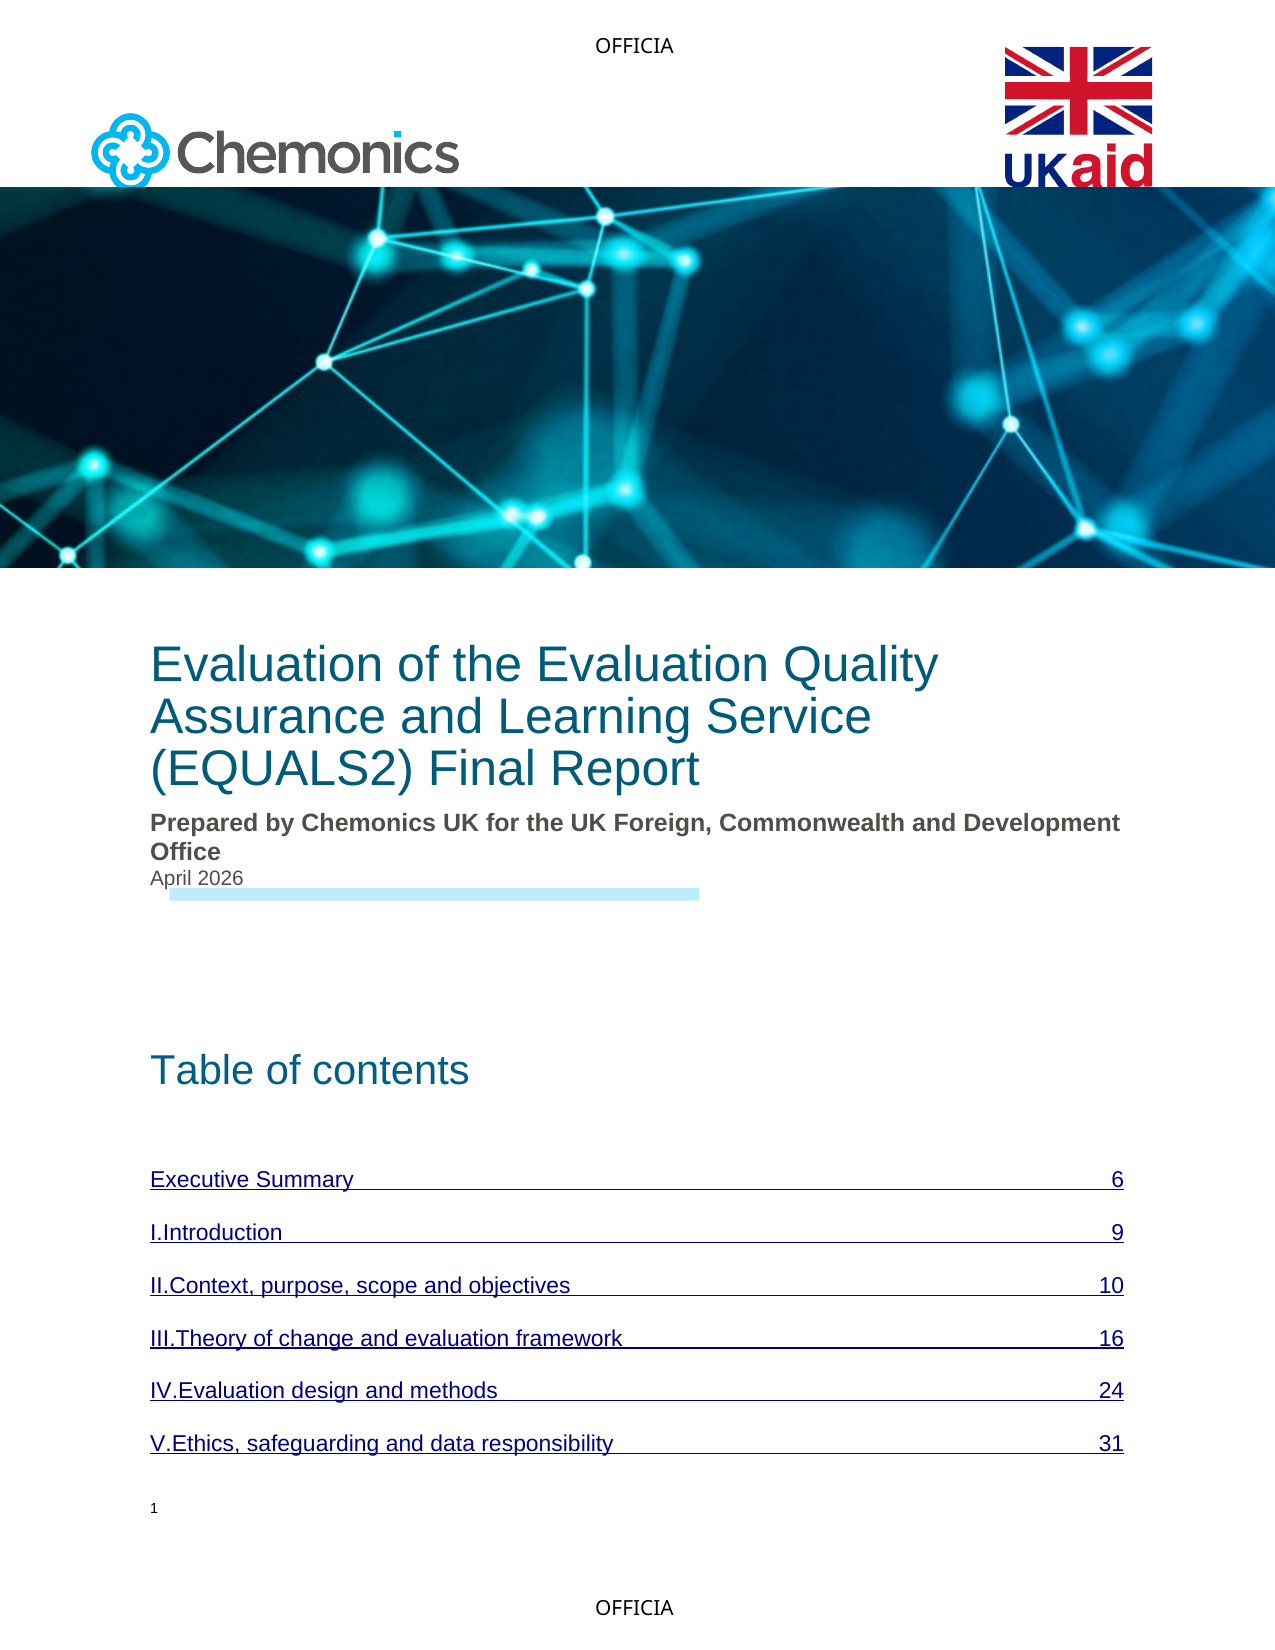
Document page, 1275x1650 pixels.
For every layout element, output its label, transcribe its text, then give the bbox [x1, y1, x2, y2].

subtitle Table of contents [150, 1045, 1125, 1093]
title Evaluation of the Evaluation Quality Assurance and Learning Service (EQUALS2) Final Report [150, 641, 1125, 796]
text II.Context, purpose, scope and objectives 10 [150, 1272, 1125, 1298]
text Executive Summary 6 [150, 1166, 1125, 1193]
text Prepared by Chemonics UK for the UK Foreign, Commonwealth and Development Office [150, 808, 1125, 866]
text IV.Evaluation design and methods 24 [150, 1377, 1125, 1404]
text I.Introduction 9 [150, 1219, 1125, 1246]
text V.Ethics, safeguarding and data responsibility 31 [150, 1430, 1125, 1456]
text III.Theory of change and evaluation framework 16 [150, 1324, 1125, 1351]
text April 2026 [150, 866, 1125, 894]
